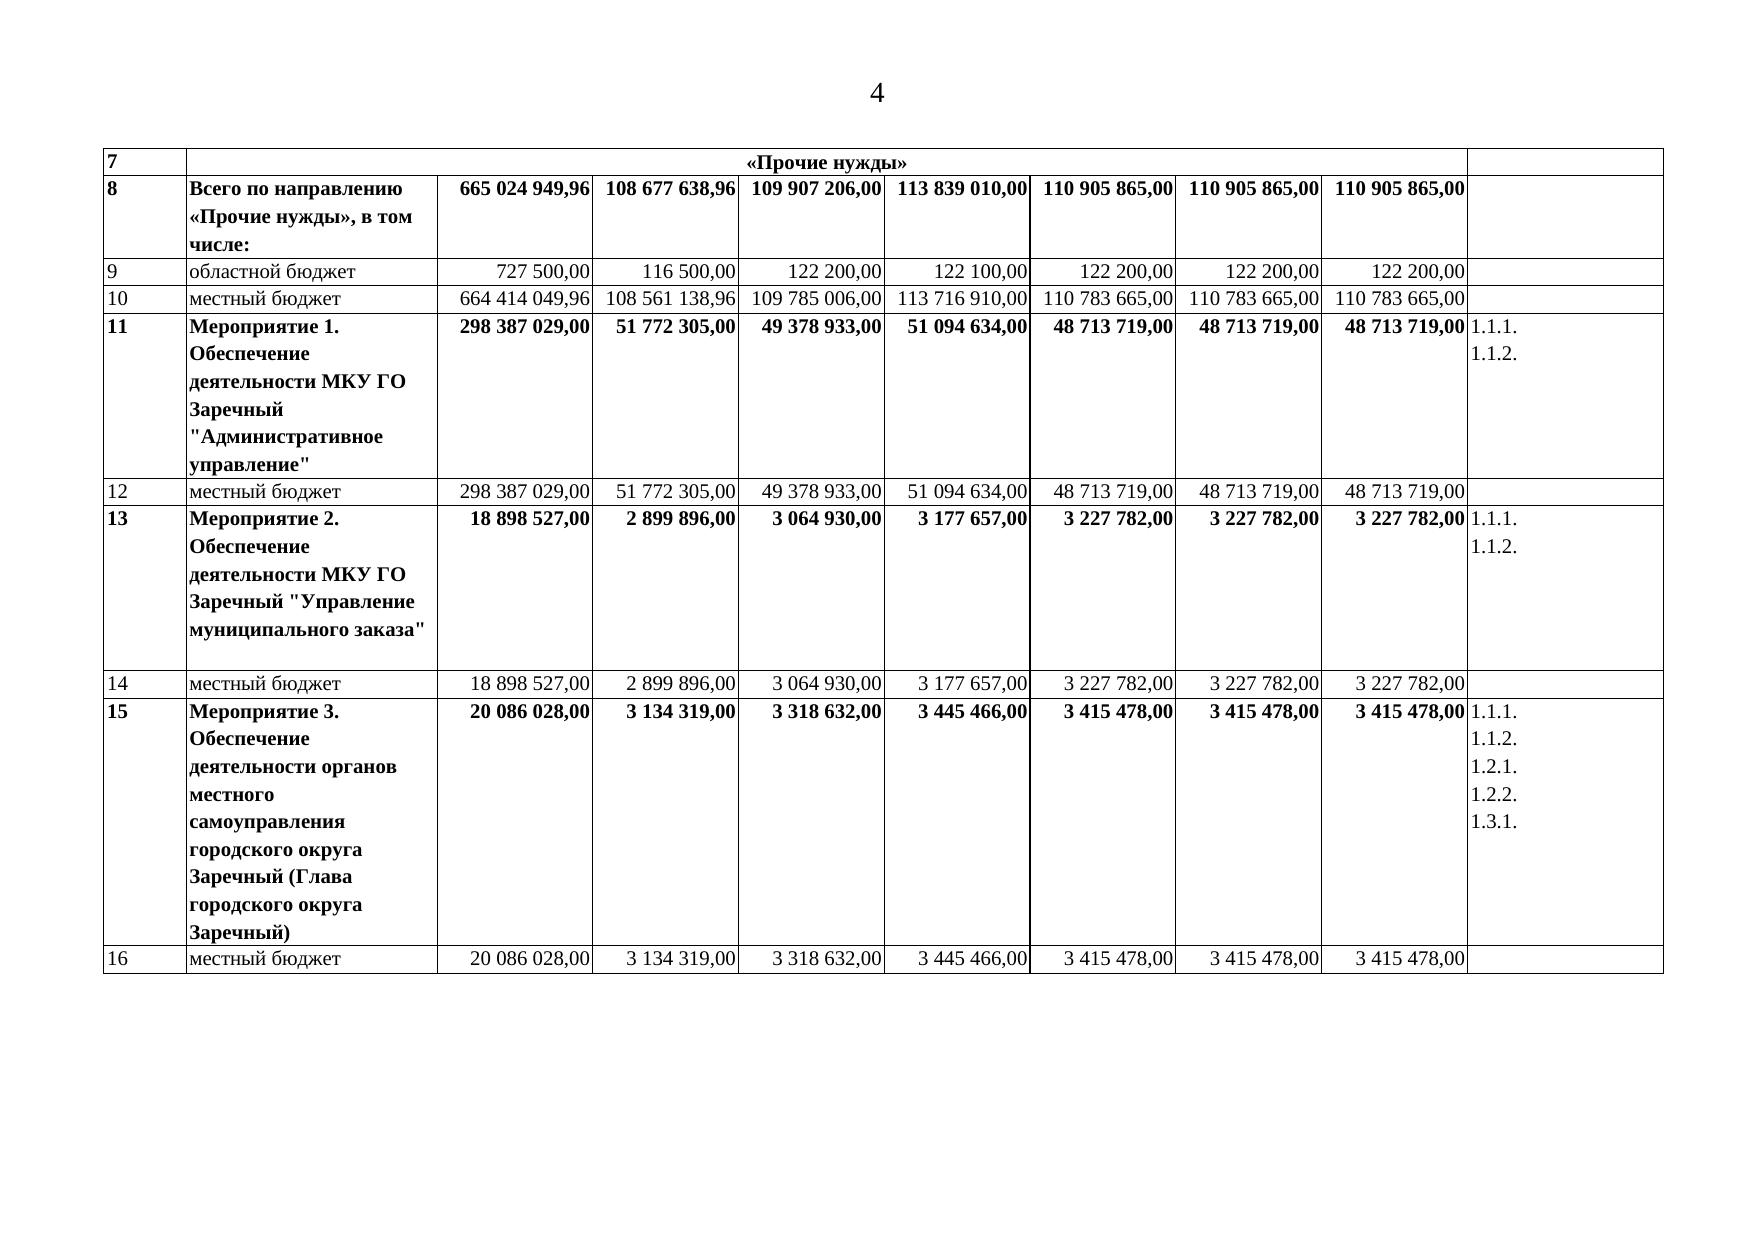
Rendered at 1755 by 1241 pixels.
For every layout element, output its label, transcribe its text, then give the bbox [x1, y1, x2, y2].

table_cell 116 500,00 [593, 259, 738, 285]
table_cell 3 177 657,00 [885, 506, 1029, 670]
table_cell 20 086 028,00 [438, 946, 592, 973]
table_cell [1468, 671, 1663, 698]
table_cell 665 024 949,96 [438, 176, 592, 258]
table_cell 3 445 466,00 [885, 699, 1029, 945]
table_cell местный бюджет [187, 671, 437, 698]
table_cell Мероприятие 1. Обеспечение деятельности МКУ ГО Заречный "Административное управление" [187, 314, 437, 478]
table_cell 727 500,00 [438, 259, 592, 285]
table_cell 110 783 665,00 [1031, 286, 1175, 313]
table_cell 51 094 634,00 [885, 314, 1029, 478]
table_cell 113 716 910,00 [885, 286, 1029, 313]
table_cell 3 227 782,00 [1031, 671, 1175, 698]
table_cell 2 899 896,00 [593, 506, 738, 670]
table_cell 298 387 029,00 [438, 314, 592, 478]
table_cell [1468, 149, 1663, 175]
table_cell 18 898 527,00 [438, 671, 592, 698]
table_cell 122 100,00 [885, 259, 1029, 285]
table_cell 3 064 930,00 [739, 506, 884, 670]
table_cell 3 134 319,00 [593, 699, 738, 945]
table_cell 16 [104, 946, 186, 973]
table_cell 8 [104, 176, 186, 258]
table_cell 48 713 719,00 [1176, 314, 1321, 478]
table_cell 18 898 527,00 [438, 506, 592, 670]
table_cell 110 783 665,00 [1176, 286, 1321, 313]
table_cell 3 415 478,00 [1176, 946, 1321, 973]
table_cell 108 677 638,96 [593, 176, 738, 258]
table_cell 49 378 933,00 [739, 314, 884, 478]
table_cell 3 415 478,00 [1031, 946, 1175, 973]
table_cell 13 [104, 506, 186, 670]
table_cell 122 200,00 [1176, 259, 1321, 285]
table_cell [1468, 946, 1663, 973]
table_cell 122 200,00 [1031, 259, 1175, 285]
table_cell 3 227 782,00 [1031, 506, 1175, 670]
table_cell 110 905 865,00 [1031, 176, 1175, 258]
table_cell 3 064 930,00 [739, 671, 884, 698]
table_cell 3 227 782,00 [1322, 506, 1467, 670]
table_cell 20 086 028,00 [438, 699, 592, 945]
table_cell 11 [104, 314, 186, 478]
table_cell «Прочие нужды» [187, 149, 1467, 175]
table_cell 110 905 865,00 [1322, 176, 1467, 258]
table_cell 7 [104, 149, 186, 175]
table_cell 2 899 896,00 [593, 671, 738, 698]
table_cell 1.1.1. 1.1.2. 1.2.1. 1.2.2. 1.3.1. [1468, 699, 1663, 945]
table_cell местный бюджет [187, 479, 437, 505]
table_cell областной бюджет [187, 259, 437, 285]
table_cell 113 839 010,00 [885, 176, 1029, 258]
table_cell 10 [104, 286, 186, 313]
table_cell 51 772 305,00 [593, 314, 738, 478]
table_cell местный бюджет [187, 946, 437, 973]
table_cell 3 445 466,00 [885, 946, 1029, 973]
table_cell 3 415 478,00 [1322, 699, 1467, 945]
table_cell 48 713 719,00 [1322, 479, 1467, 505]
table_cell 122 200,00 [1322, 259, 1467, 285]
table_cell 3 227 782,00 [1176, 506, 1321, 670]
table_cell 3 177 657,00 [885, 671, 1029, 698]
table_cell 3 415 478,00 [1322, 946, 1467, 973]
table_cell 3 227 782,00 [1322, 671, 1467, 698]
table_cell 109 907 206,00 [739, 176, 884, 258]
table_cell 51 094 634,00 [885, 479, 1029, 505]
table_cell 110 905 865,00 [1176, 176, 1321, 258]
table_cell 48 713 719,00 [1176, 479, 1321, 505]
table_cell 48 713 719,00 [1031, 314, 1175, 478]
table_cell 108 561 138,96 [593, 286, 738, 313]
table_cell 9 [104, 259, 186, 285]
table_cell 3 318 632,00 [739, 946, 884, 973]
table_cell 48 713 719,00 [1031, 479, 1175, 505]
table_cell 12 [104, 479, 186, 505]
table_cell 664 414 049,96 [438, 286, 592, 313]
table_cell [1468, 286, 1663, 313]
table_cell 122 200,00 [739, 259, 884, 285]
table_cell 110 783 665,00 [1322, 286, 1467, 313]
table_cell 15 [104, 699, 186, 945]
table_cell 298 387 029,00 [438, 479, 592, 505]
table_cell 3 415 478,00 [1031, 699, 1175, 945]
table_cell 1.1.1. 1.1.2. [1468, 506, 1663, 670]
table_cell Мероприятие 2. Обеспечение деятельности МКУ ГО Заречный "Управление муниципального заказа" [187, 506, 437, 670]
table_cell 3 134 319,00 [593, 946, 738, 973]
table_cell 14 [104, 671, 186, 698]
table_cell местный бюджет [187, 286, 437, 313]
table_cell [1468, 176, 1663, 258]
table_cell 1.1.1. 1.1.2. [1468, 314, 1663, 478]
table_cell 3 415 478,00 [1176, 699, 1321, 945]
table_cell 51 772 305,00 [593, 479, 738, 505]
table_cell 109 785 006,00 [739, 286, 884, 313]
table_cell 48 713 719,00 [1322, 314, 1467, 478]
table_cell Всего по направлению «Прочие нужды», в том числе: [187, 176, 437, 258]
table_cell [1468, 479, 1663, 505]
table_cell Мероприятие 3. Обеспечение деятельности органов местного самоуправления городского округа Заречный (Глава городского округа Заречный) [187, 699, 437, 945]
table_cell 3 227 782,00 [1176, 671, 1321, 698]
table_cell [1468, 259, 1663, 285]
table_cell 3 318 632,00 [739, 699, 884, 945]
table_cell 49 378 933,00 [739, 479, 884, 505]
